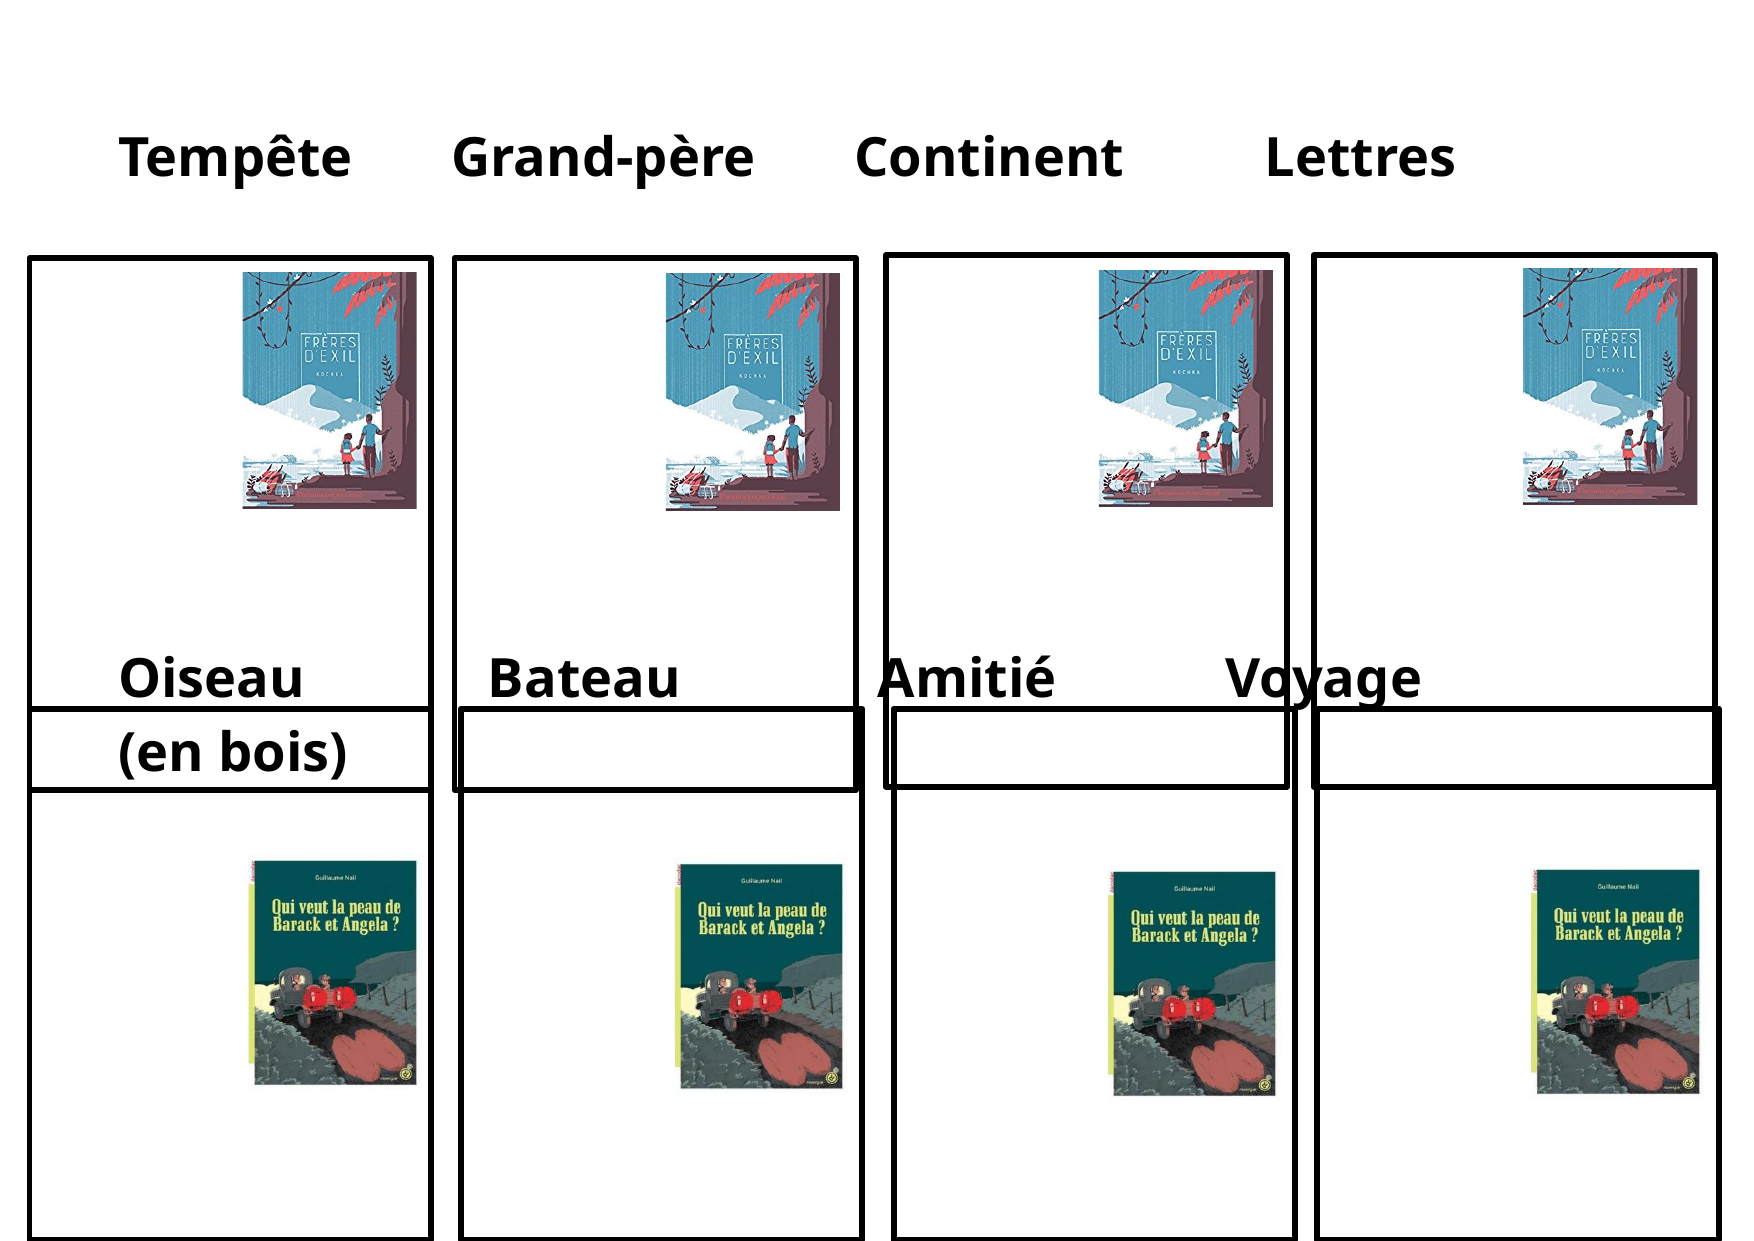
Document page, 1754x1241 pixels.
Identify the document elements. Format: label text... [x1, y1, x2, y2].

picture [1530, 863, 1705, 1100]
text [865, 713, 883, 787]
picture [1523, 268, 1698, 505]
text (en bois) [118, 713, 428, 787]
text Oiseau Bateau Amitié Voyage [434, 639, 452, 713]
text Oiseau Bateau Amitié Voyage [457, 639, 853, 713]
text [434, 713, 452, 787]
picture [248, 854, 423, 1091]
text [1298, 713, 1311, 787]
picture [242, 272, 417, 509]
picture [1107, 865, 1282, 1102]
text Oiseau Bateau Amitié Voyage [1317, 639, 1636, 706]
picture [665, 273, 840, 511]
text Oiseau Bateau Amitié Voyage [118, 639, 428, 706]
text Oiseau Bateau Amitié Voyage [859, 639, 883, 713]
text [1320, 713, 1636, 784]
text Oiseau Bateau Amitié Voyage [889, 639, 1284, 713]
text Oiseau Bateau Amitié Voyage [1290, 639, 1311, 706]
text Tempête Grand-père Continent Lettres [118, 118, 1636, 192]
picture [1098, 270, 1273, 507]
text [897, 713, 1284, 784]
text [464, 713, 853, 787]
picture [674, 857, 849, 1095]
